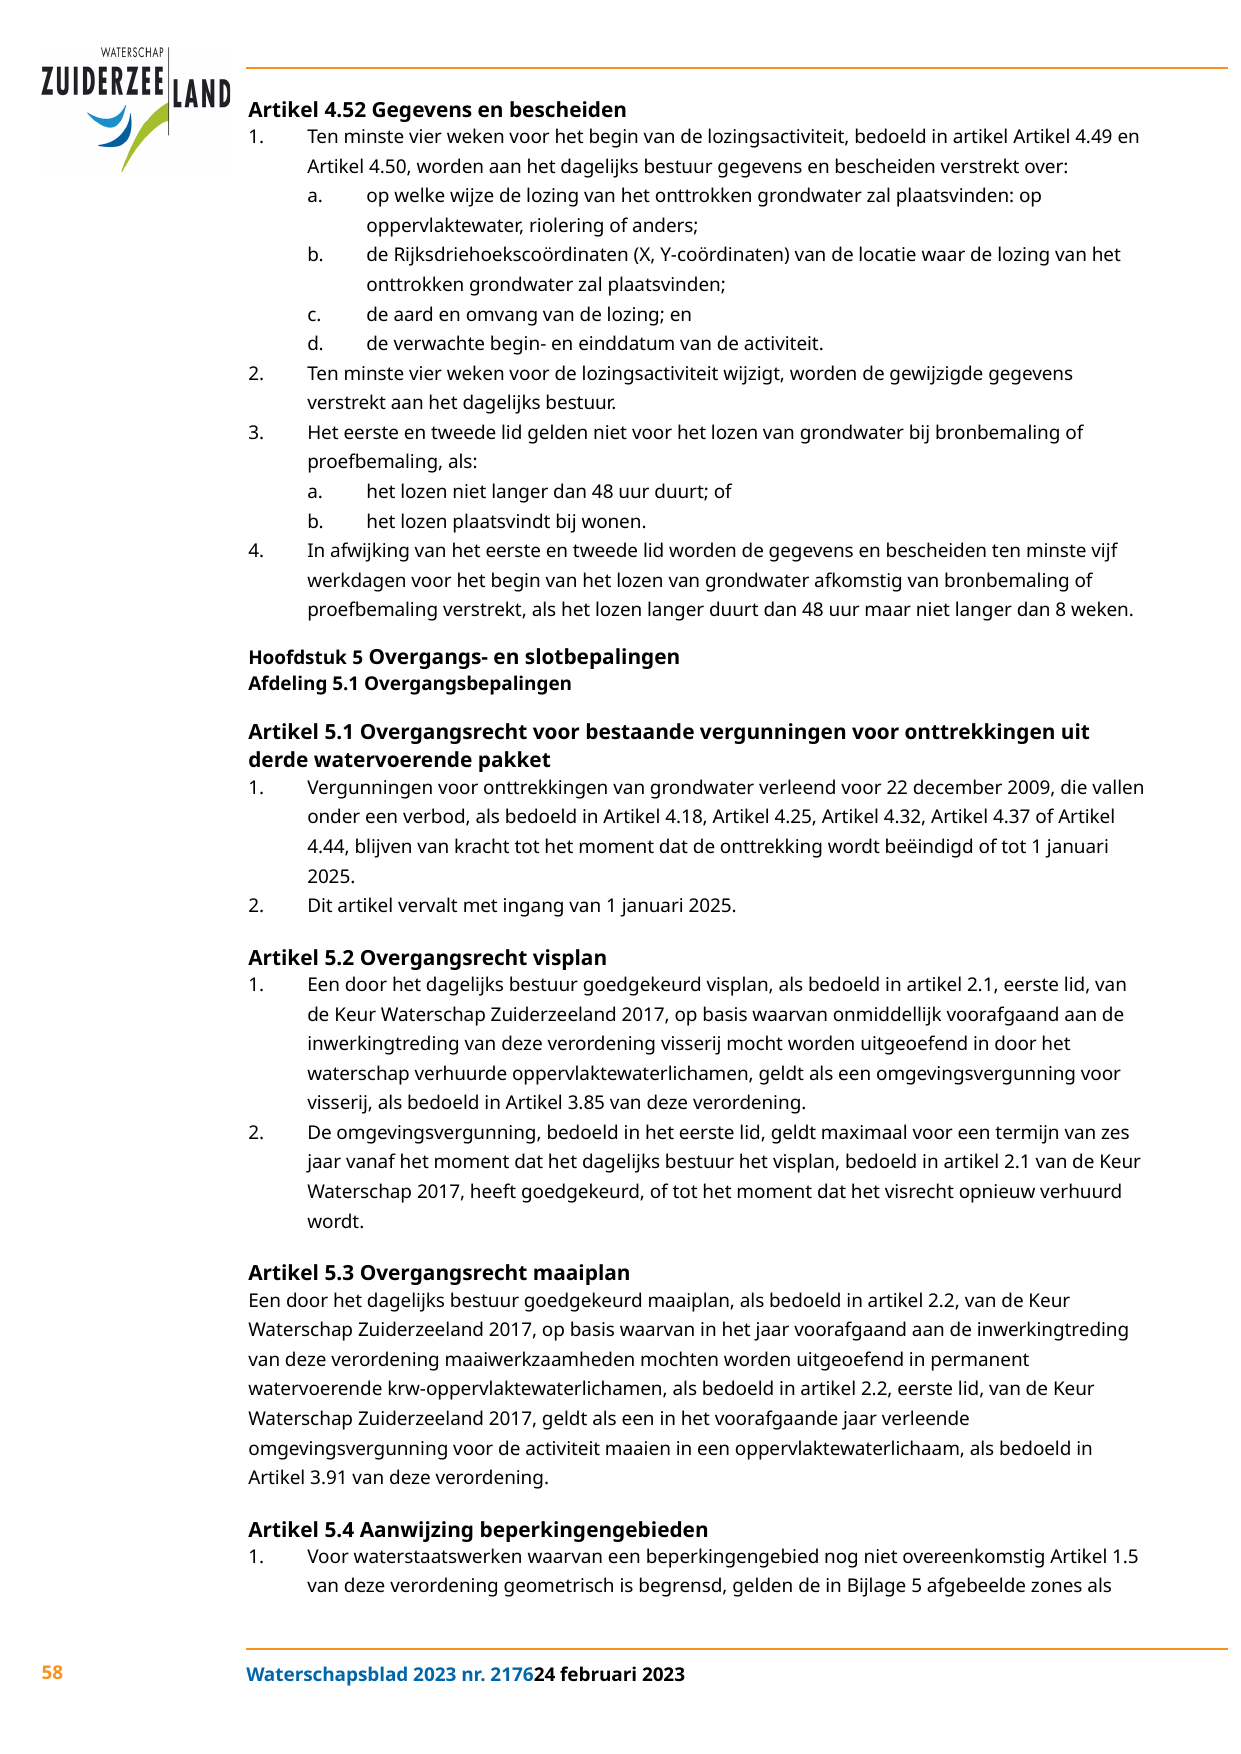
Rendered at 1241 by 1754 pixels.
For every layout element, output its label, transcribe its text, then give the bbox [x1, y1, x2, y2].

list het lozen plaatsvindt bij wonen. [307, 508, 1152, 533]
list de Rijksdriehoekscoördinaten (X, Y-coördinaten) van de locatie waar de lozing van het onttrokken grondwater zal plaatsvinden; [307, 242, 1152, 297]
text Artikel 4.52 Gegevens en bescheiden [248, 95, 1152, 123]
list op welke wijze de lozing van het onttrokken grondwater zal plaatsvinden: op oppervlaktewater, riolering of anders; [307, 182, 1152, 238]
list Ten minste vier weken voor het begin van de lozingsactiviteit, bedoeld in artikel Artikel 4.49 en Artikel 4.50, worden aan het dagelijks bestuur gegevens en bescheiden verstrekt over: [248, 123, 1152, 178]
text Artikel 5.4 Aanwijzing beperkingengebieden [248, 1515, 1152, 1543]
text Artikel 5.2 Overgangsrecht visplan [248, 943, 1152, 971]
text Een door het dagelijks bestuur goedgekeurd maaiplan, als bedoeld in artikel 2.2, van de Keur Waterschap Zuiderzeeland 2017, op basis waarvan in het jaar voorafgaand aan de inwerkingtreding van deze verordening maaiwerkzaamheden mochten worden uitgeoefend in permanent watervoerende krw-oppervlaktewaterlichamen, als bedoeld in artikel 2.2, eerste lid, van de Keur Waterschap Zuiderzeeland 2017, geldt als een in het voorafgaande jaar verleende omgevingsvergunning voor de activiteit maaien in een oppervlaktewaterlichaam, als bedoeld in Artikel 3.91 van deze verordening. [248, 1287, 1152, 1490]
picture [41, 47, 231, 172]
text Artikel 5.1 Overgangsrecht voor bestaande vergunningen voor onttrekkingen uit derde watervoerende pakket [248, 717, 1152, 774]
list Vergunningen voor onttrekkingen van grondwater verleend voor 22 december 2009, die vallen onder een verbod, als bedoeld in Artikel 4.18, Artikel 4.25, Artikel 4.32, Artikel 4.37 of Artikel 4.44, blijven van kracht tot het moment dat de onttrekking wordt beëindigd of tot 1 januari 2025. [248, 774, 1152, 888]
list de verwachte begin- en einddatum van de activiteit. [307, 330, 1152, 356]
list Dit artikel vervalt met ingang van 1 januari 2025. [248, 892, 1152, 918]
list De omgevingsvergunning, bedoeld in het eerste lid, geldt maximaal voor een termijn van zes jaar vanaf het moment dat het dagelijks bestuur het visplan, bedoeld in artikel 2.1 van de Keur Waterschap 2017, heeft goedgekeurd, of tot het moment dat het visrecht opnieuw verhuurd wordt. [248, 1119, 1152, 1234]
list het lozen niet langer dan 48 uur duurt; of [307, 478, 1152, 504]
list Het eerste en tweede lid gelden niet voor het lozen van grondwater bij bronbemaling of proefbemaling, als: [248, 419, 1152, 474]
text Artikel 5.3 Overgangsrecht maaiplan [248, 1258, 1152, 1287]
text Afdeling 5.1 Overgangsbepalingen [248, 671, 1152, 696]
list de aard en omvang van de lozing; en [307, 301, 1152, 326]
list Een door het dagelijks bestuur goedgekeurd visplan, als bedoeld in artikel 2.1, eerste lid, van de Keur Waterschap Zuiderzeeland 2017, op basis waarvan onmiddellijk voorafgaand aan de inwerkingtreding van deze verordening visserij mocht worden uitgeoefend in door het waterschap verhuurde oppervlaktewaterlichamen, geldt als een omgevingsvergunning voor visserij, als bedoeld in Artikel 3.85 van deze verordening. [248, 971, 1152, 1115]
list In afwijking van het eerste en tweede lid worden de gegevens en bescheiden ten minste vijf werkdagen voor het begin van het lozen van grondwater afkomstig van bronbemaling of proefbemaling verstrekt, als het lozen langer duurt dan 48 uur maar niet langer dan 8 weken. [248, 537, 1152, 622]
list Ten minste vier weken voor de lozingsactiviteit wijzigt, worden de gewijzigde gegevens verstrekt aan het dagelijks bestuur. [248, 360, 1152, 415]
list Voor waterstaatswerken waarvan een beperkingengebied nog niet overeenkomstig Artikel 1.5 van deze verordening geometrisch is begrensd, gelden de in Bijlage 5 afgebeelde zones als [248, 1543, 1152, 1598]
text Hoofdstuk 5 Overgangs- en slotbepalingen [248, 642, 1152, 671]
